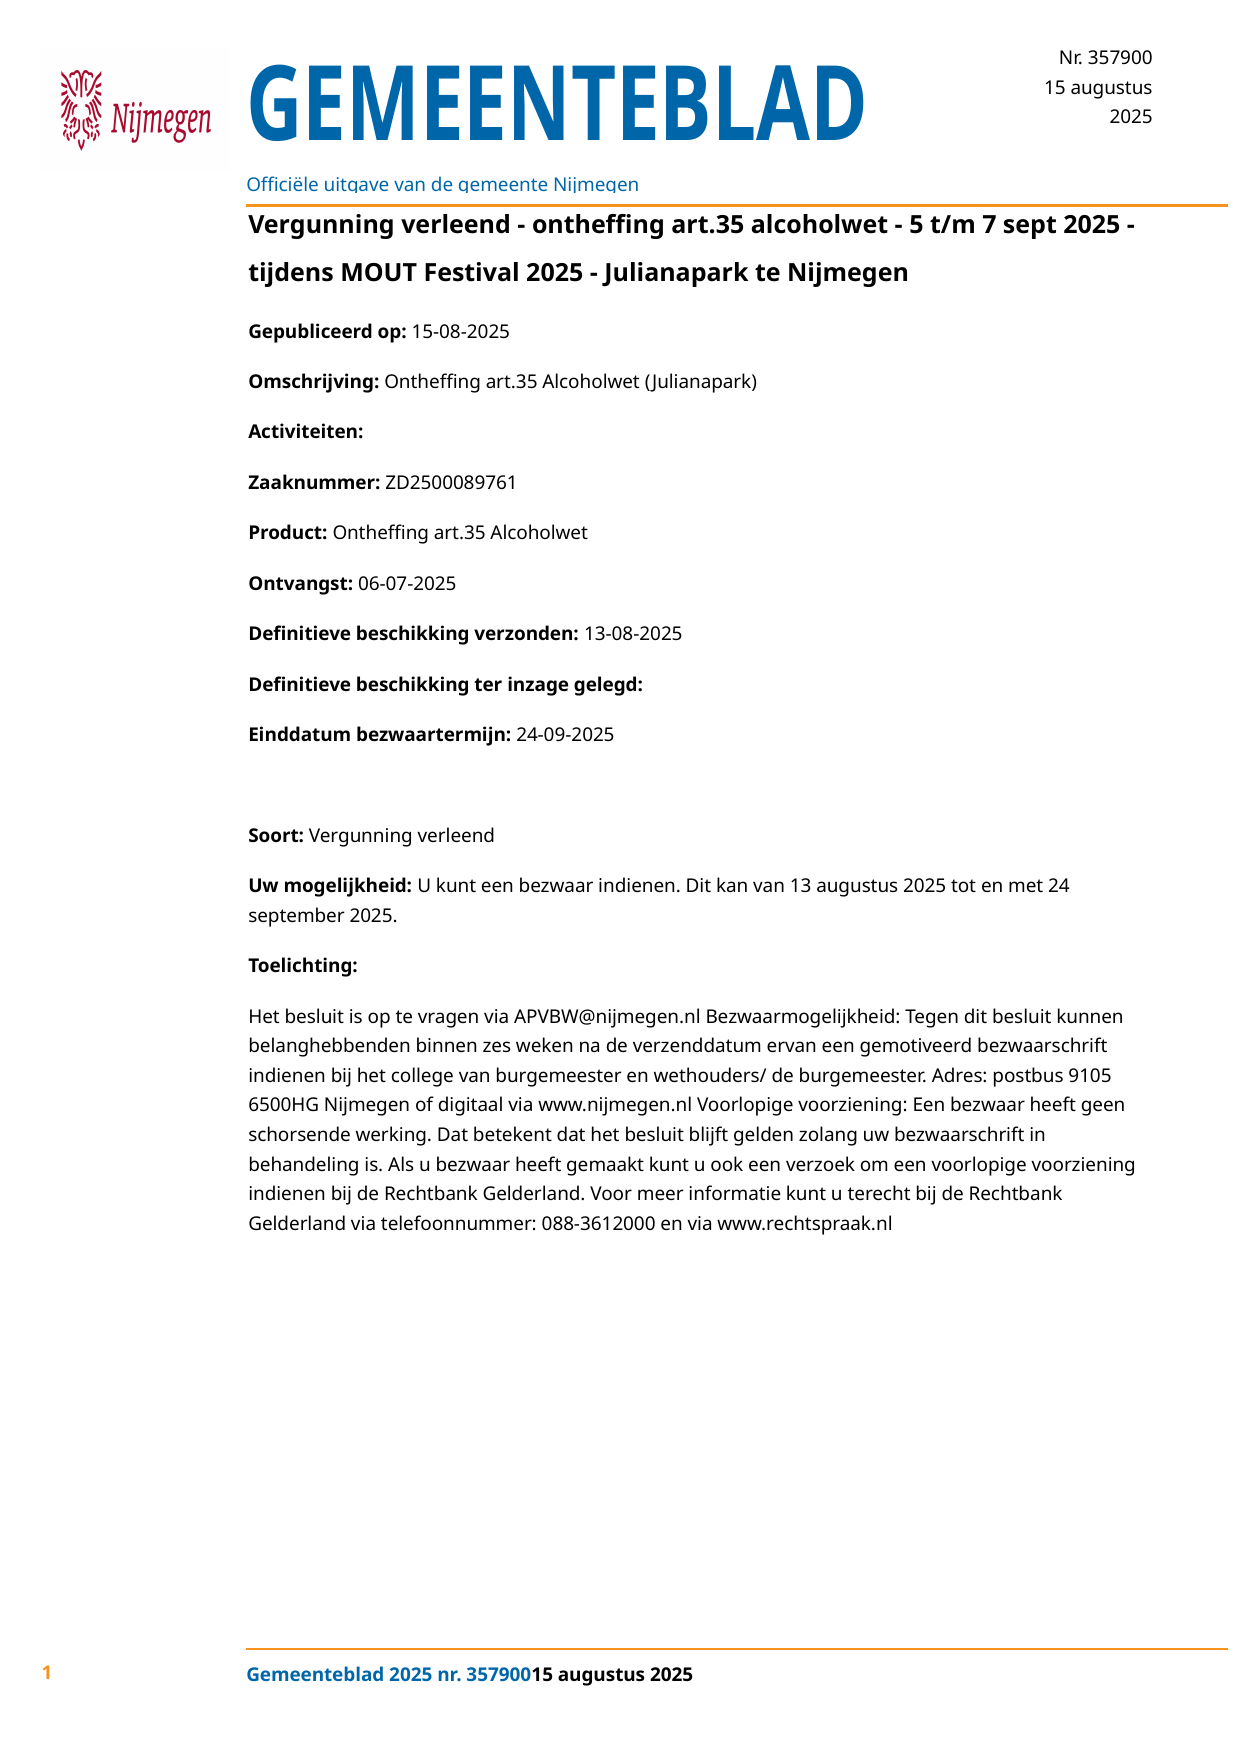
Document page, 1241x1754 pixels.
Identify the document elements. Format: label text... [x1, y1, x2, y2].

picture [41, 47, 231, 172]
text Omschrijving: Ontheffing art.35 Alcoholwet (Julianapark) [248, 368, 1152, 394]
text Soort: Vergunning verleend [248, 822, 1152, 848]
text Gepubliceerd op: 15-08-2025 [248, 318, 1152, 344]
text Het besluit is op te vragen via APVBW@nijmegen.nl Bezwaarmogelijkheid: Tegen dit besluit kunnen belanghebbenden binnen zes weken na de verzenddatum ervan een gemotiveerd bezwaarschrift indienen bij het college van burgemeester en wethouders/ de burgemeester. Adres: postbus 9105 6500HG Nijmegen of digitaal via www.nijmegen.nl Voorlopige voorziening: Een bezwaar heeft geen schorsende werking. Dat betekent dat het besluit blijft gelden zolang uw bezwaarschrift in behandeling is. Als u bezwaar heeft gemaakt kunt u ook een verzoek om een voorlopige voorziening indienen bij de Rechtbank Gelderland. Voor meer informatie kunt u terecht bij de Rechtbank Gelderland via telefoonnummer: 088-3612000 en via www.rechtspraak.nl [248, 1003, 1152, 1236]
text Product: Ontheffing art.35 Alcoholwet [248, 519, 1152, 545]
text Ontvangst: 06-07-2025 [248, 570, 1152, 596]
text Vergunning verleend - ontheffing art.35 alcoholwet - 5 t/m 7 sept 2025 - tijdens MOUT Festival 2025 - Julianapark te Nijmegen [248, 207, 1152, 288]
text Definitieve beschikking verzonden: 13-08-2025 [248, 620, 1152, 646]
text Einddatum bezwaartermijn: 24-09-2025 [248, 721, 1152, 747]
text Definitieve beschikking ter inzage gelegd: [248, 671, 1152, 697]
text Toelichting: [248, 952, 1152, 978]
text Activiteiten: [248, 419, 1152, 444]
text Uw mogelijkheid: U kunt een bezwaar indienen. Dit kan van 13 augustus 2025 tot en met 24 september 2025. [248, 872, 1152, 928]
text Zaaknummer: ZD2500089761 [248, 469, 1152, 495]
